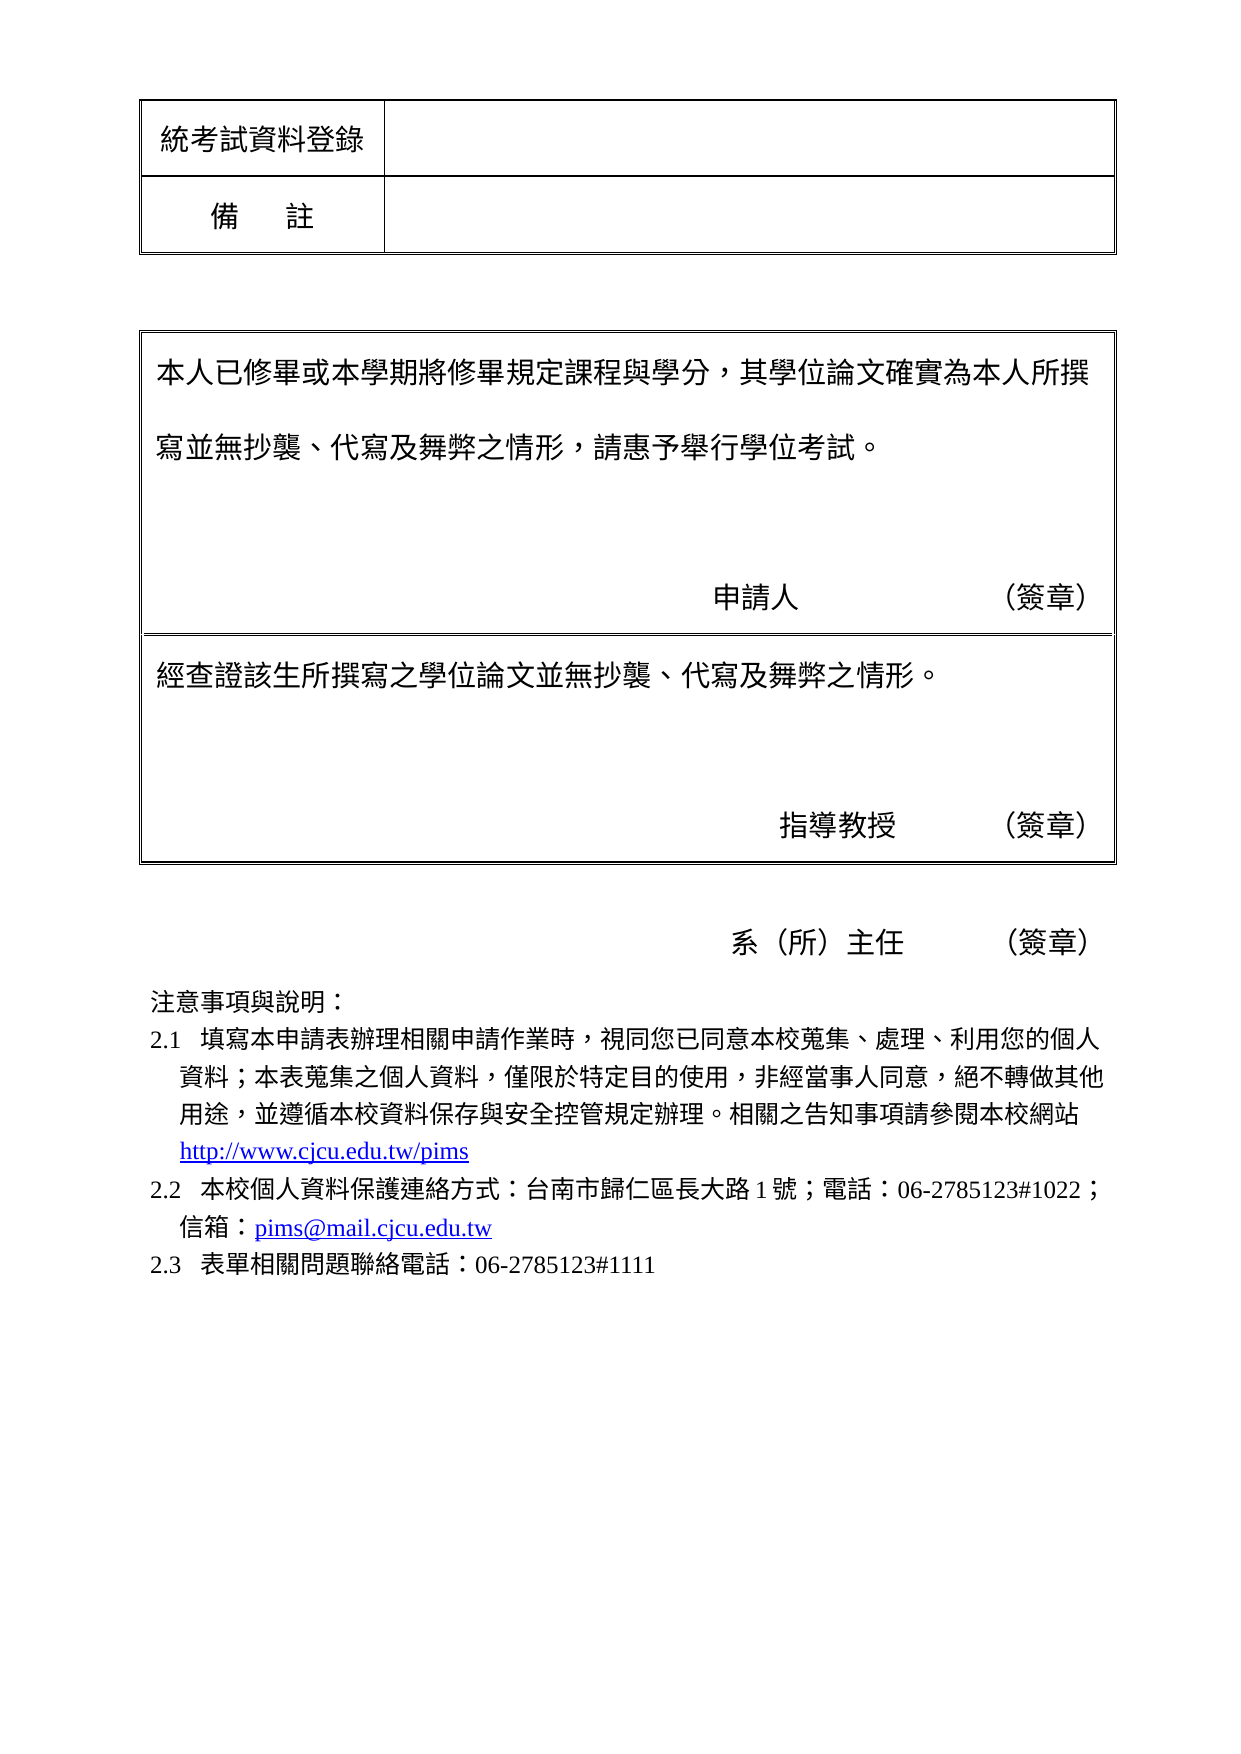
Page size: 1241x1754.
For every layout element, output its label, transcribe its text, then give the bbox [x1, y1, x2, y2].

text 注意事項與說明： [150, 982, 1106, 1019]
list 表單相關問題聯絡電話：06-2785123#1111 [150, 1244, 1106, 1282]
table_cell [385, 101, 1114, 175]
list 本校個人資料保護連絡方式：台南市歸仁區長大路1號；電話：06-2785123#1022；信箱：pims@mail.cjcu.edu.tw [150, 1169, 1106, 1244]
text 系（所）主任 （簽章） [150, 917, 1106, 963]
table_header 本人已修畢或本學期將修畢規定課程與學分，其學位論文確實為本人所撰寫並無抄襲、代寫及舞弊之情形，請惠予舉行學位考試。 申請人 （簽章） [142, 333, 1114, 633]
list 填寫本申請表辦理相關申請作業時，視同您已同意本校蒐集、處理、利用您的個人資料；本表蒐集之個人資料，僅限於特定目的使用，非經當事人同意，絕不轉做其他用途，並遵循本校資料保存與安全控管規定辦理。相關之告知事項請參閱本校網站http://www.cjcu.edu.tw/pims [150, 1019, 1106, 1169]
table_cell [385, 177, 1114, 252]
table_cell 備 註 [142, 177, 384, 252]
table_cell 經查證該生所撰寫之學位論文並無抄襲、代寫及舞弊之情形。 指導教授 （簽章） [141, 633, 1115, 861]
table_cell 統考試資料登錄 [142, 101, 384, 175]
